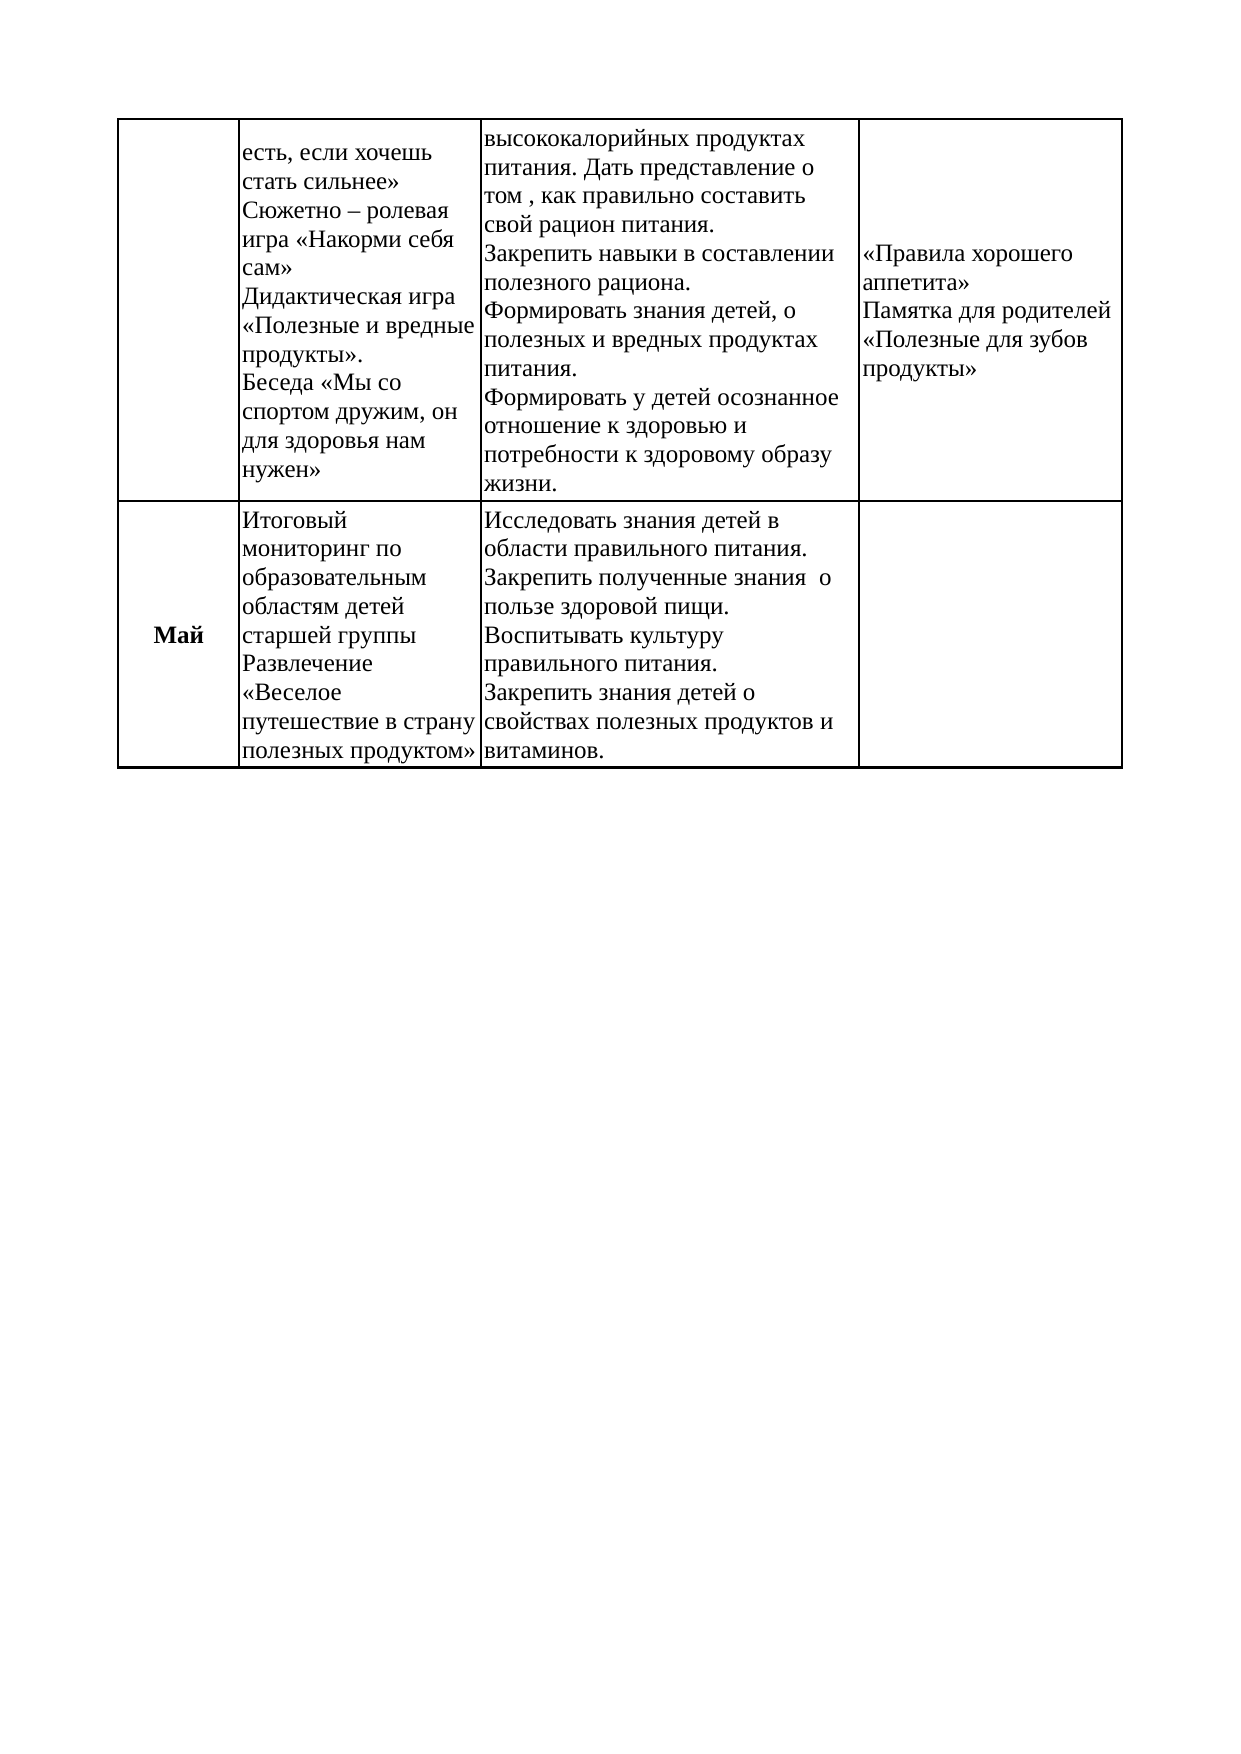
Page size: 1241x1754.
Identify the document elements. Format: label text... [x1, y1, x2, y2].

table_cell «Правила хорошего аппетита» Памятка для родителей «Полезные для зубов продукты» [860, 120, 1121, 500]
table_cell [860, 502, 1121, 766]
table_cell [119, 120, 238, 500]
table_cell Май [119, 502, 238, 766]
table_cell высококалорийных продуктах питания. Дать представление о том , как правильно составить свой рацион питания. Закрепить навыки в составлении полезного рациона. Формировать знания детей, о полезных и вредных продуктах питания. Формировать у детей осознанное отношение к здоровью и потребности к здоровому образу жизни. [482, 120, 858, 500]
table_cell есть, если хочешь стать сильнее» Сюжетно – ролевая игра «Накорми себя сам» Дидактическая игра «Полезные и вредные продукты». Беседа «Мы со спортом дружим, он для здоровья нам нужен» [240, 120, 480, 500]
table_cell Исследовать знания детей в области правильного питания. Закрепить полученные знания о пользе здоровой пищи. Воспитывать культуру правильного питания. Закрепить знания детей о свойствах полезных продуктов и витаминов. [482, 502, 858, 766]
table_cell Итоговый мониторинг по образовательным областям детей старшей группы Развлечение «Веселое путешествие в страну полезных продуктом» [240, 502, 480, 766]
